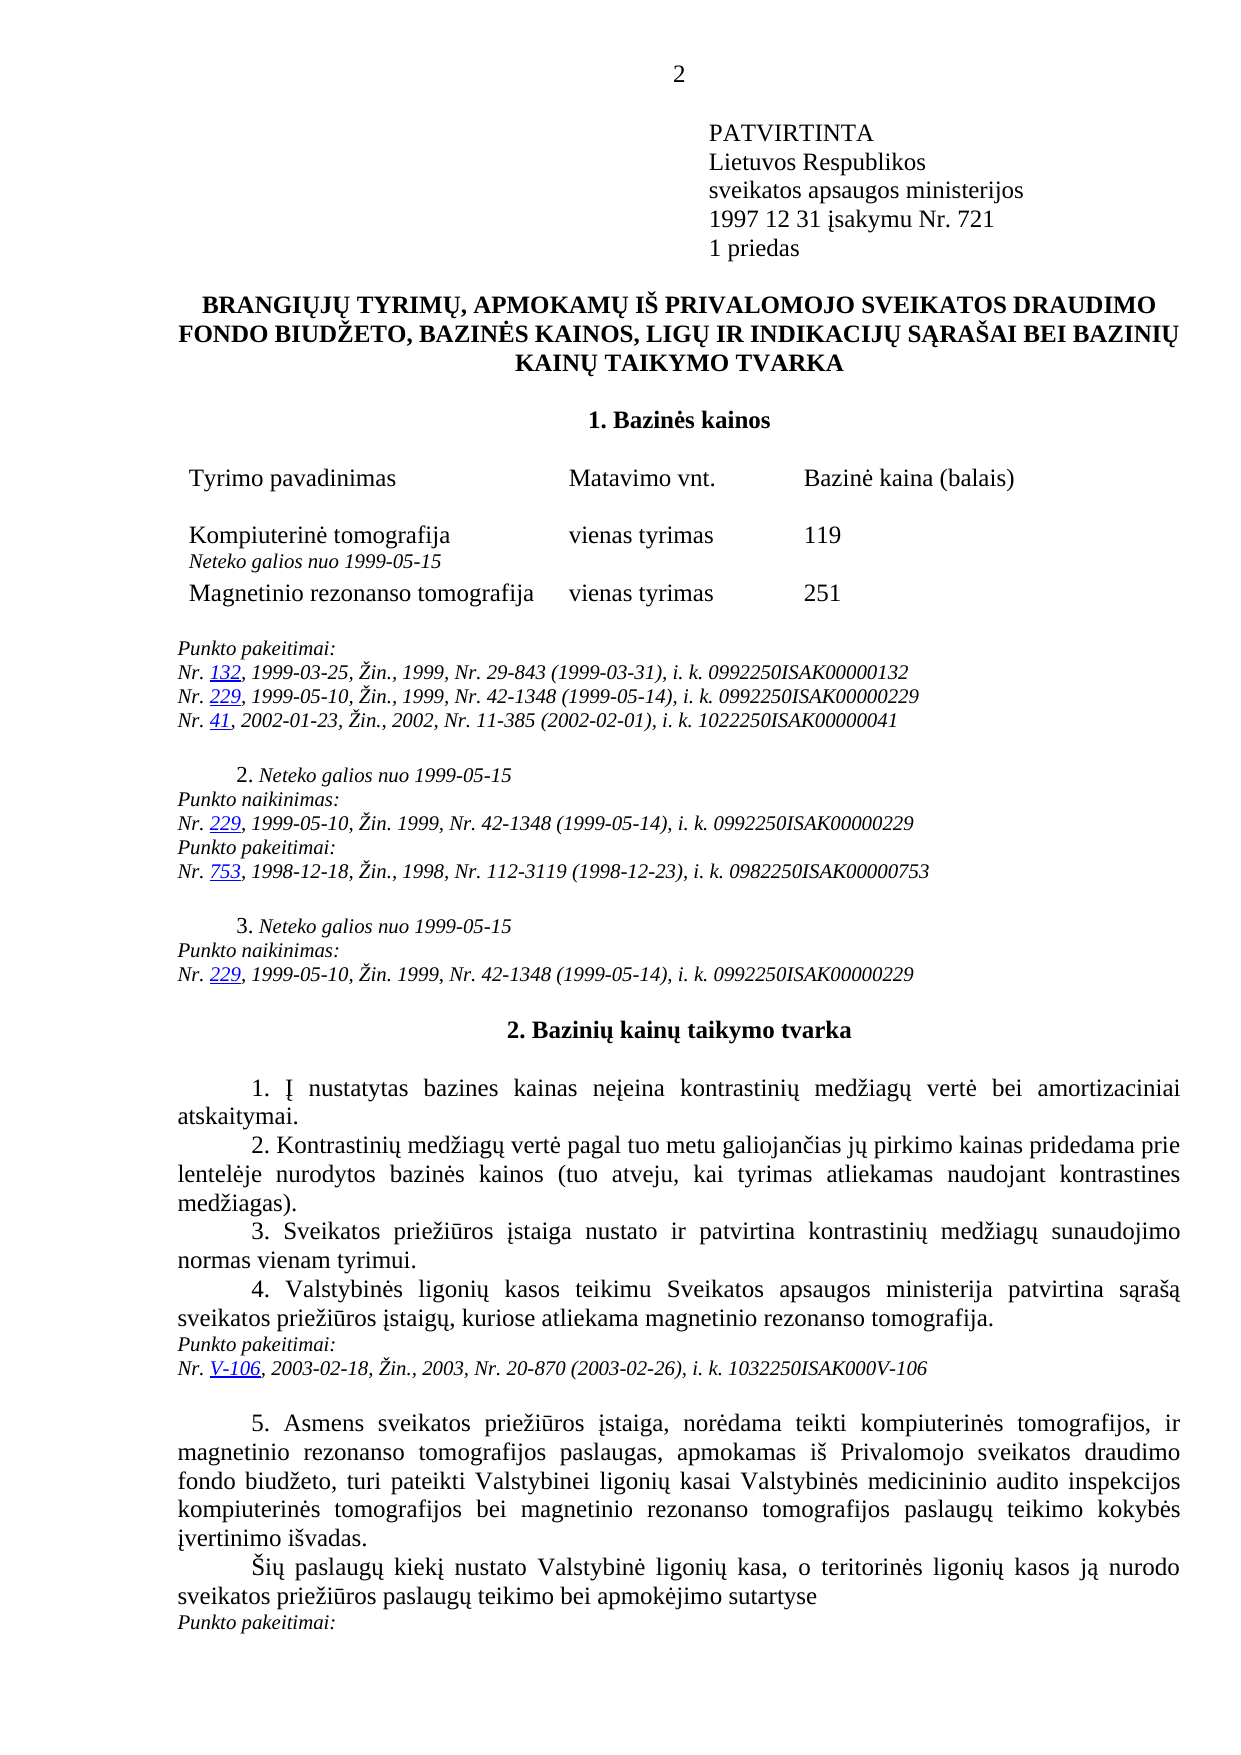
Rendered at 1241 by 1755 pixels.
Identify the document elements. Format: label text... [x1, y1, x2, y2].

text 2. Neteko galios nuo 1999-05-15 [177, 761, 1181, 787]
text 3. Neteko galios nuo 1999-05-15 [177, 912, 1181, 938]
text sveikatos apsaugos ministerijos [177, 176, 1181, 204]
text Nr. 41, 2002-01-23, Žin., 2002, Nr. 11-385 (2002-02-01), i. k. 1022250ISAK00000041 [177, 708, 1181, 732]
text Punkto naikinimas: [177, 787, 1181, 811]
text Nr. 229, 1999-05-10, Žin., 1999, Nr. 42-1348 (1999-05-14), i. k. 0992250ISAK00000229 [177, 684, 1181, 708]
text 1997 12 31 įsakymu Nr. 721 [177, 204, 1181, 233]
text 2. Kontrastinių medžiagų vertė pagal tuo metu galiojančias jų pirkimo kainas pridedama prie lentelėje nurodytos bazinės kainos (tuo atveju, kai tyrimas atliekamas naudojant kontrastines medžiagas). [177, 1130, 1181, 1216]
text 4. Valstybinės ligonių kasos teikimu Sveikatos apsaugos ministerija patvirtina sąrašą sveikatos priežiūros įstaigų, kuriose atliekama magnetinio rezonanso tomografija. [177, 1274, 1181, 1331]
table_cell [792, 549, 1048, 578]
text Punkto naikinimas: [177, 938, 1181, 962]
text Lietuvos Respublikos [177, 147, 1181, 176]
text 5. Asmens sveikatos priežiūros įstaiga, norėdama teikti kompiuterinės tomografijos, ir magnetinio rezonanso tomografijos paslaugas, apmokamas iš Privalomojo sveikatos draudimo fondo biudžeto, turi pateikti Valstybinei ligonių kasai Valstybinės medicininio audito inspekcijos kompiuterinės tomografijos bei magnetinio rezonanso tomografijos paslaugų teikimo kokybės įvertinimo išvadas. [177, 1408, 1181, 1552]
text 1. Bazinės kainos [177, 406, 1181, 434]
text 3. Sveikatos priežiūros įstaiga nustato ir patvirtina kontrastinių medžiagų sunaudojimo normas vienam tyrimui. [177, 1216, 1181, 1274]
text Nr. 229, 1999-05-10, Žin. 1999, Nr. 42-1348 (1999-05-14), i. k. 0992250ISAK00000229 [177, 962, 1181, 986]
table_cell vienas tyrimas [557, 521, 792, 549]
text Nr. 132, 1999-03-25, Žin., 1999, Nr. 29-843 (1999-03-31), i. k. 0992250ISAK00000132 [177, 660, 1181, 684]
text Punkto pakeitimai: [177, 1331, 1181, 1356]
table_cell [177, 492, 557, 521]
text Punkto pakeitimai: [177, 835, 1181, 859]
table_cell [792, 492, 1048, 521]
table_cell vienas tyrimas [557, 578, 792, 607]
text Nr. V-106, 2003-02-18, Žin., 2003, Nr. 20-870 (2003-02-26), i. k. 1032250ISAK000V-106 [177, 1356, 1181, 1379]
table_cell Kompiuterinė tomografija [177, 521, 557, 549]
table_header Bazinė kaina (balais) [792, 463, 1048, 492]
table_cell Neteko galios nuo 1999-05-15 [177, 549, 557, 578]
text 2. Bazinių kainų taikymo tvarka [177, 1015, 1181, 1044]
text Šių paslaugų kiekį nustato Valstybinė ligonių kasa, o teritorinės ligonių kasos ją nurodo sveikatos priežiūros paslaugų teikimo bei apmokėjimo sutartyse [177, 1552, 1181, 1609]
table_header Tyrimo pavadinimas [177, 463, 557, 492]
text PATVIRTINTA [709, 118, 1181, 147]
table_cell 251 [792, 578, 1048, 607]
text Nr. 753, 1998-12-18, Žin., 1998, Nr. 112-3119 (1998-12-23), i. k. 0982250ISAK00000753 [177, 859, 1181, 883]
text 1 priedas [177, 233, 1181, 262]
text Punkto pakeitimai: [177, 1609, 1181, 1634]
text 1. Į nustatytas bazines kainas neįeina kontrastinių medžiagų vertė bei amortizaciniai atskaitymai. [177, 1073, 1181, 1130]
table_cell [557, 549, 792, 578]
table_cell 119 [792, 521, 1048, 549]
table_header Matavimo vnt. [557, 463, 792, 492]
text Brangiųjų tyrimų, apmokamų iš privalomojo sveikatos draudimo fondo biudžeto, bazinės kainos, ligų ir indikacijų sąrašai bei bazinių kainų taikymo tvarka [177, 291, 1181, 377]
table_cell Magnetinio rezonanso tomografija [177, 578, 557, 607]
text Nr. 229, 1999-05-10, Žin. 1999, Nr. 42-1348 (1999-05-14), i. k. 0992250ISAK00000229 [177, 811, 1181, 835]
table_cell [557, 492, 792, 521]
text Punkto pakeitimai: [177, 636, 1181, 660]
